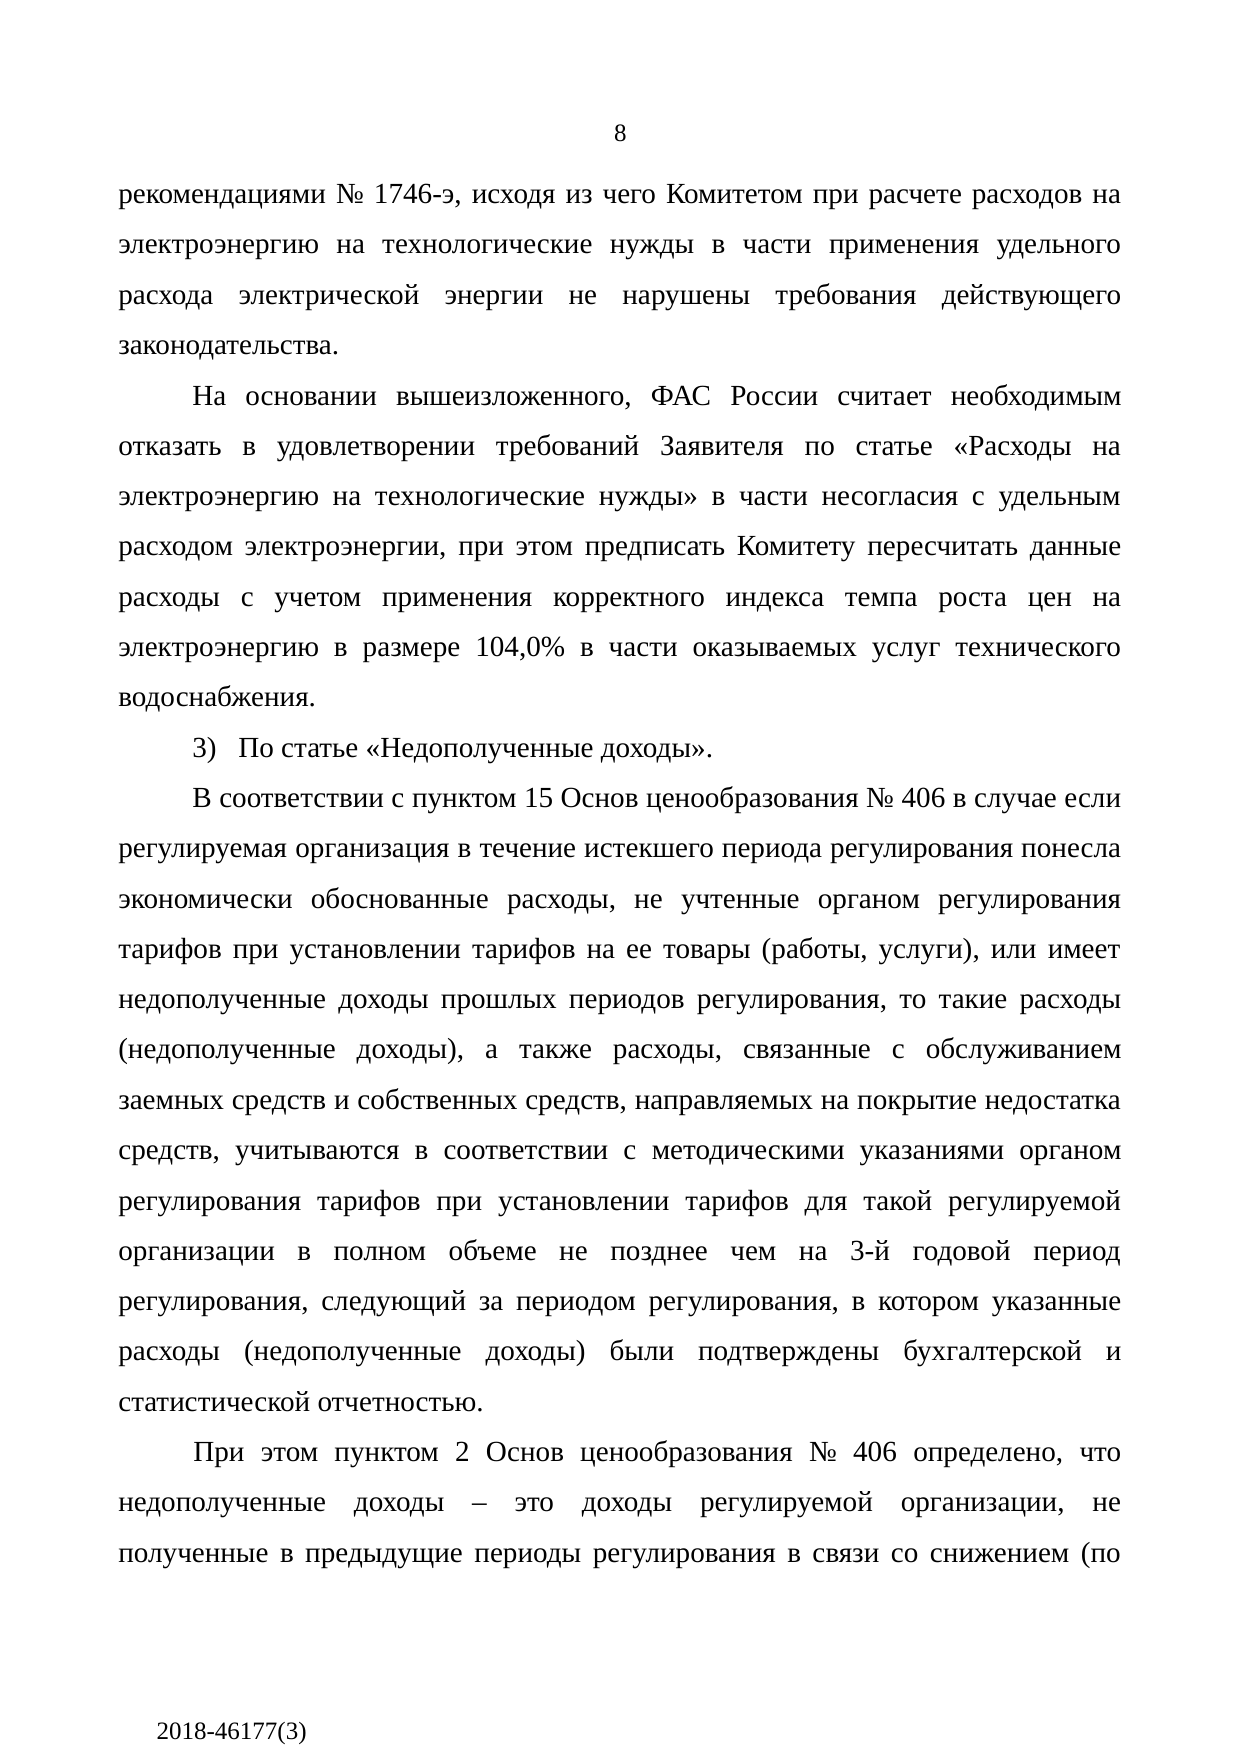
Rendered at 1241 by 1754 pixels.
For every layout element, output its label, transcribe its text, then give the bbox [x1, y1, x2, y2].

text рекомендациями № 1746-э, исходя из чего Комитетом при расчете расходов на электроэнергию на технологические нужды в части применения удельного расхода электрической энергии не нарушены требования действующего законодательства. [118, 176, 1122, 361]
text На основании вышеизложенного, ФАС России считает необходимым отказать в удовлетворении требований Заявителя по статье «Расходы на электроэнергию на технологические нужды» в части несогласия с удельным расходом электроэнергии, при этом предписать Комитету пересчитать данные расходы с учетом применения корректного индекса темпа роста цен на электроэнергию в размере 104,0% в части оказываемых услуг технического водоснабжения. [118, 378, 1122, 713]
text В соответствии с пунктом 15 Основ ценообразования № 406 в случае если регулируемая организация в течение истекшего периода регулирования понесла экономически обоснованные расходы, не учтенные органом регулирования тарифов при установлении тарифов на ее товары (работы, услуги), или имеет недополученные доходы прошлых периодов регулирования, то такие расходы (недополученные доходы), а также расходы, связанные с обслуживанием заемных средств и собственных средств, направляемых на покрытие недостатка средств, учитываются в соответствии с методическими указаниями органом регулирования тарифов при установлении тарифов для такой регулируемой организации в полном объеме не позднее чем на 3-й годовой период регулирования, следующий за периодом регулирования, в котором указанные расходы (недополученные доходы) были подтверждены бухгалтерской и статистической отчетностью. [118, 780, 1122, 1417]
text 3) По статье «Недополученные доходы». [118, 730, 1122, 763]
text При этом пунктом 2 Основ ценообразования № 406 определено, что недополученные доходы – это доходы регулируемой организации, не полученные в предыдущие периоды регулирования в связи со снижением (по [118, 1434, 1122, 1568]
